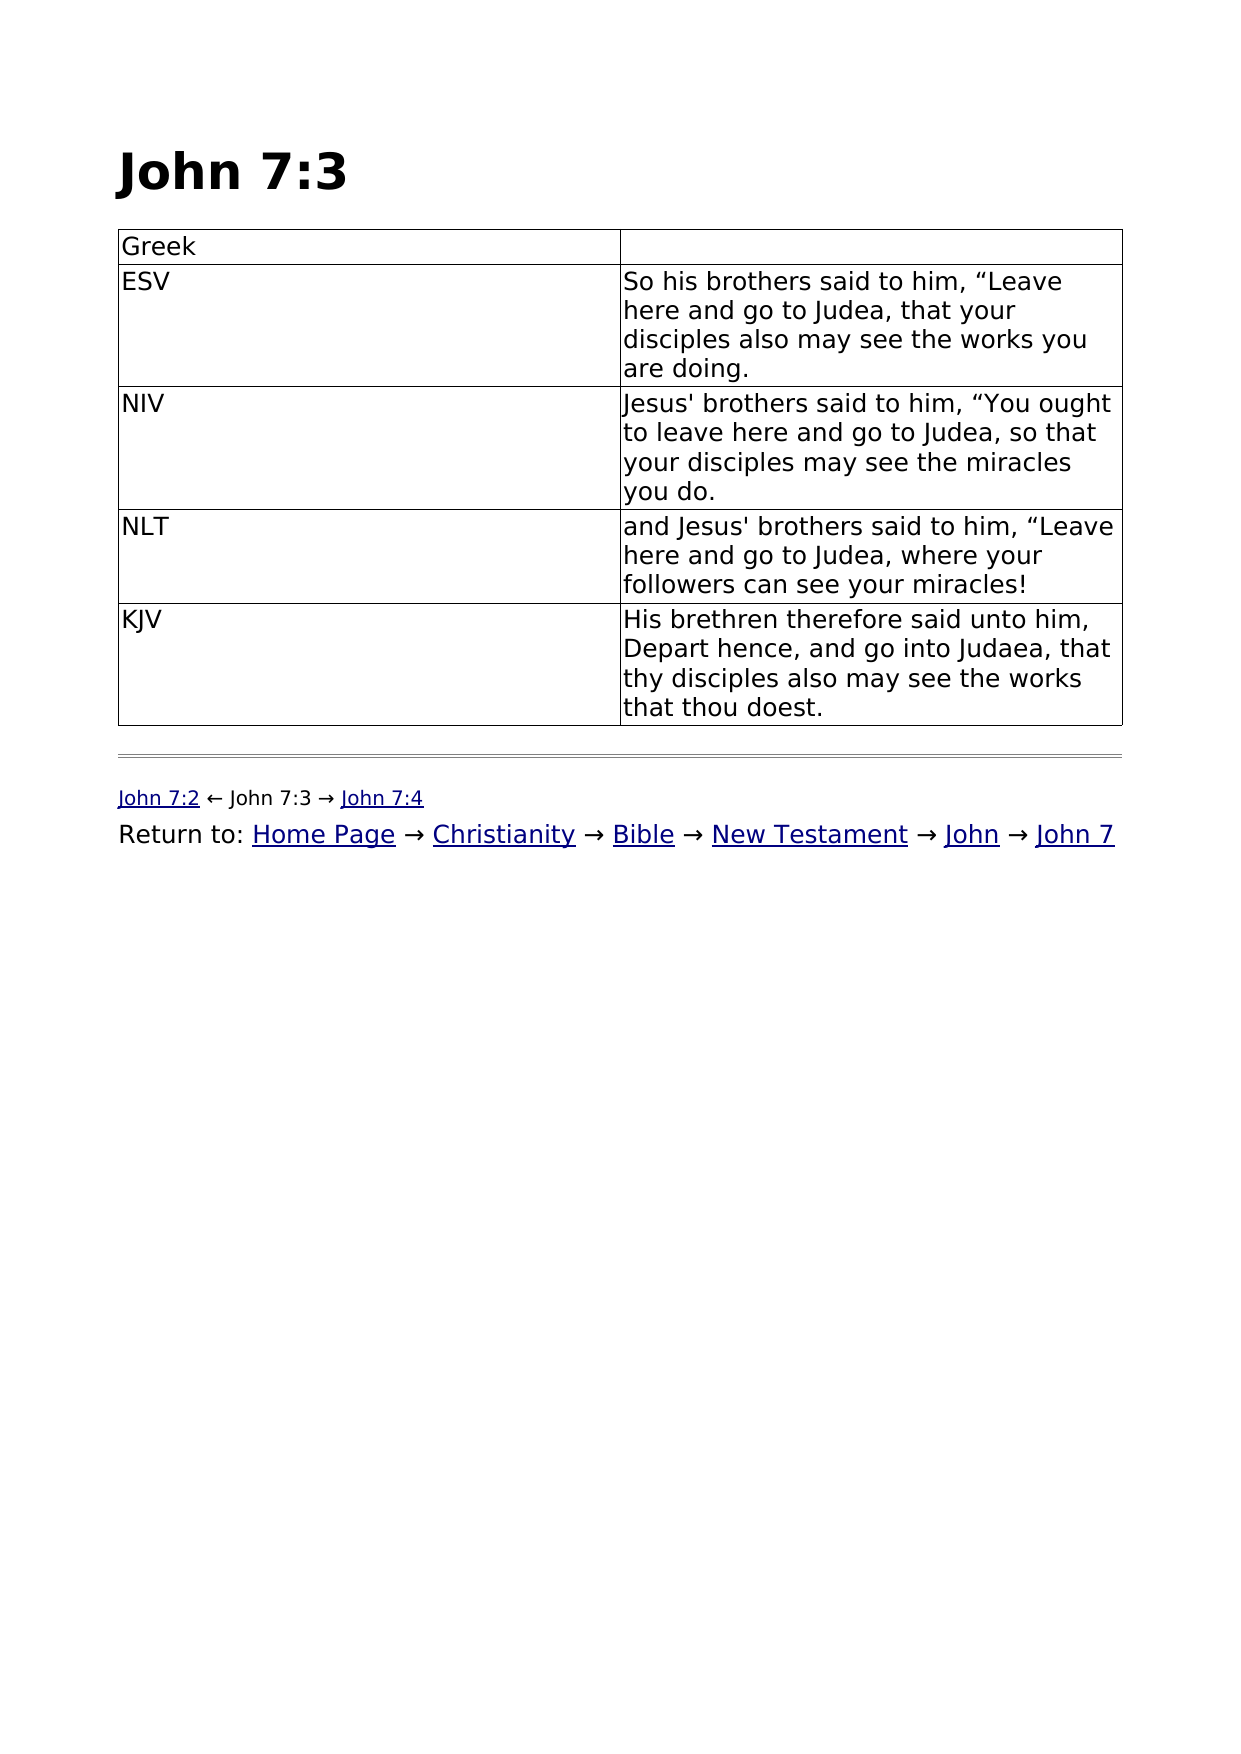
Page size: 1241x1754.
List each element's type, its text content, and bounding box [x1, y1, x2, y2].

subtitle John 7:3 [118, 143, 1122, 201]
table_cell His brethren therefore said unto him, Depart hence, and go into Judaea, that thy disciples also may see the works that thou doest. [621, 604, 1122, 725]
text John 7:2 ← John 7:3 → John 7:4 [118, 786, 1122, 820]
table_cell So his brothers said to him, “Leave here and go to Judea, that your disciples also may see the works you are doing. [621, 265, 1122, 386]
table_cell Jesus' brothers said to him, “You ought to leave here and go to Judea, so that your disciples may see the miracles you do. [621, 387, 1122, 509]
table_cell NIV [119, 387, 620, 509]
table_cell and Jesus' brothers said to him, “Leave here and go to Judea, where your followers can see your miracles! [621, 510, 1122, 602]
table_header [621, 230, 1122, 264]
table_cell KJV [119, 604, 620, 725]
table_header Greek [119, 230, 620, 264]
text Return to: Home Page → Christianity → Bible → New Testament → John → John 7 [118, 820, 1122, 849]
table_cell ESV [119, 265, 620, 386]
table_cell NLT [119, 510, 620, 602]
